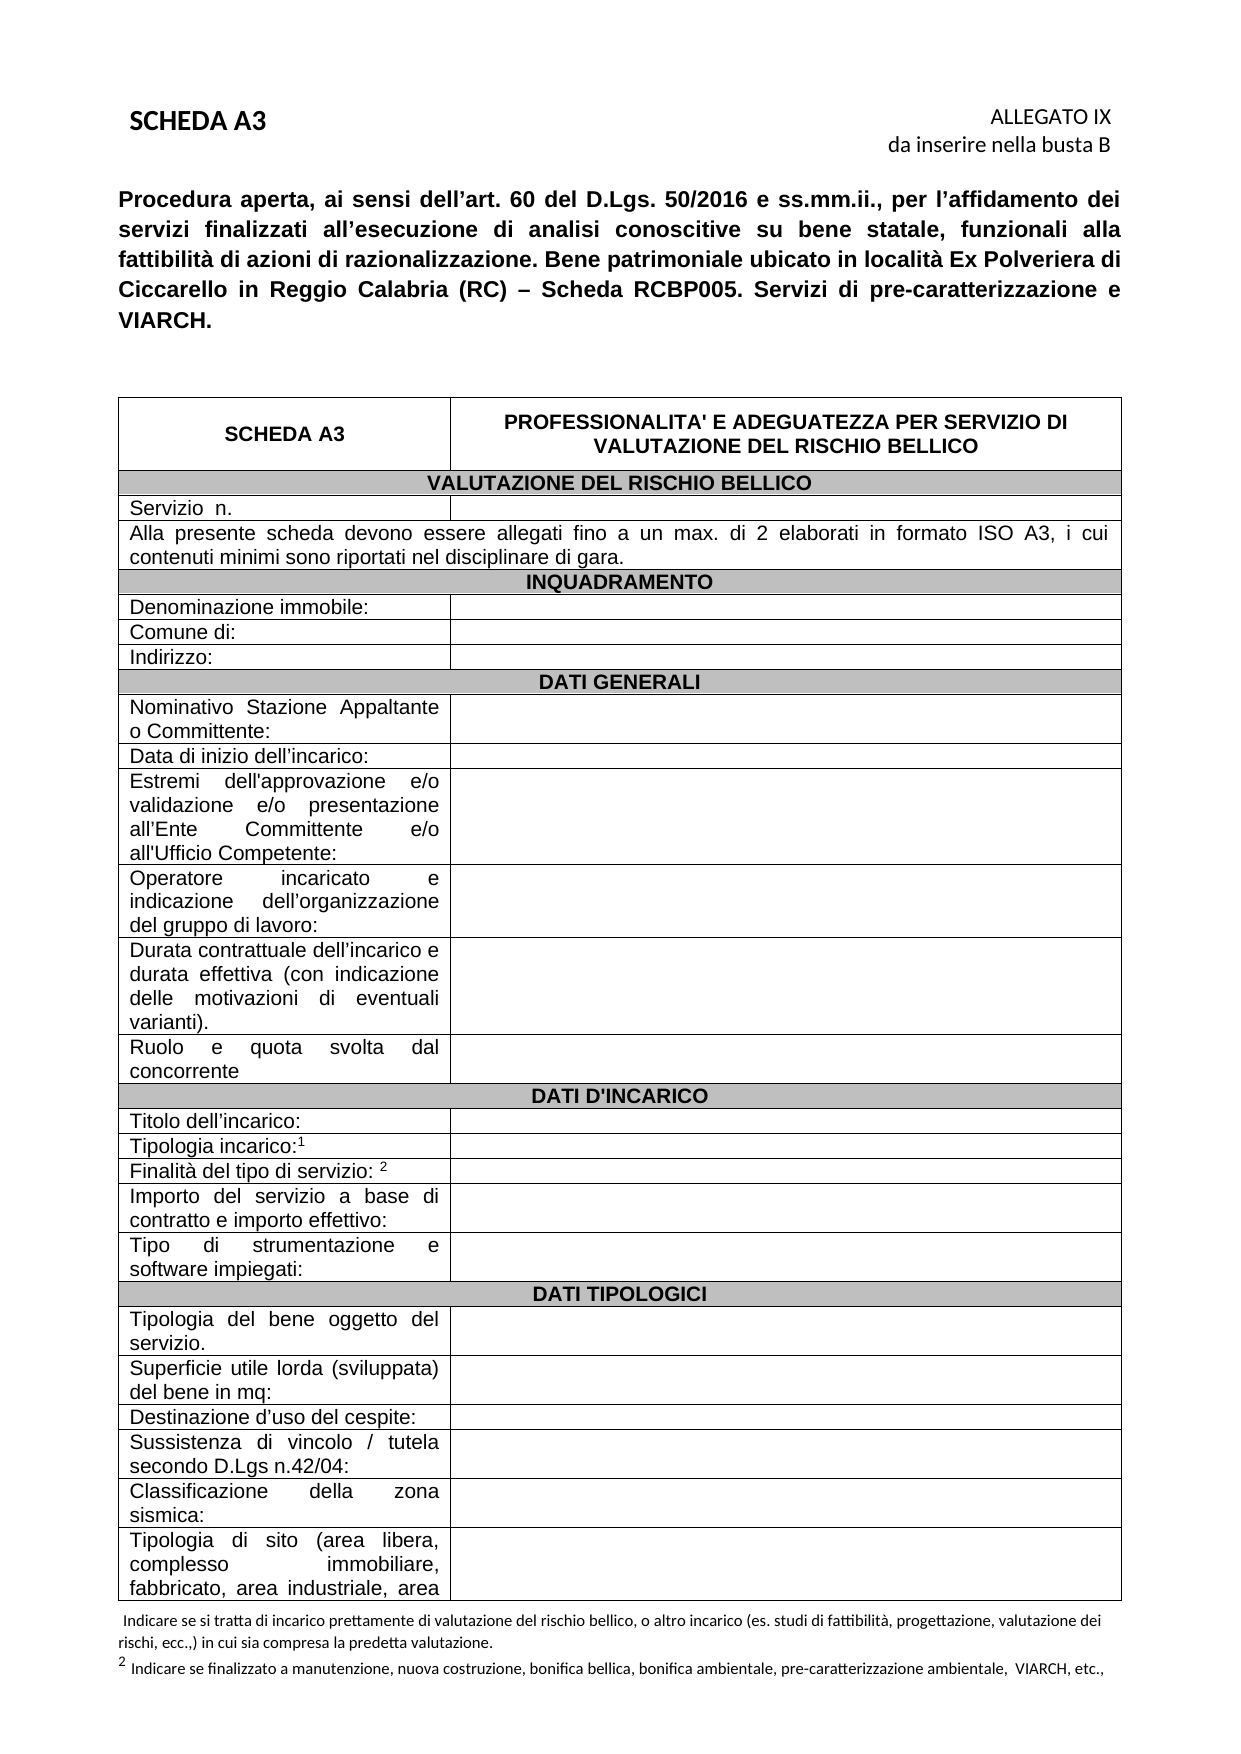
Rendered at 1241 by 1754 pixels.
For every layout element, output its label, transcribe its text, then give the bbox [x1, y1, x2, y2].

table_cell VALUTAZIONE DEL RISCHIO BELLICO [119, 471, 1121, 494]
table_cell Destinazione d’uso del cespite: [119, 1405, 450, 1429]
table_cell Nominativo Stazione Appaltante o Committente: [119, 695, 450, 742]
table_cell [451, 1035, 1121, 1083]
table_cell Tipo di strumentazione e software impiegati: [119, 1233, 450, 1281]
table_cell [451, 1159, 1121, 1183]
table_cell Ruolo e quota svolta dal concorrente [119, 1035, 450, 1083]
table_cell INQUADRAMENTO [119, 570, 1121, 593]
table_header SCHEDA A3 [119, 398, 450, 469]
table_cell [451, 769, 1121, 864]
table_cell Operatore incaricato e indicazione dell’organizzazione del gruppo di lavoro: [119, 865, 450, 937]
table_cell Denominazione immobile: [119, 595, 450, 618]
table_cell DATI D'INCARICO [119, 1084, 1121, 1108]
table_cell Sussistenza di vincolo / tutela secondo D.Lgs n.42/04: [119, 1430, 450, 1478]
table_cell Tipologia del bene oggetto del servizio. [119, 1307, 450, 1355]
table_cell Data di inizio dell’incarico: [119, 744, 450, 767]
table_cell [451, 1184, 1121, 1232]
table_cell [451, 1233, 1121, 1281]
table_cell [451, 645, 1121, 668]
table_cell Finalità del tipo di servizio: 2 [119, 1159, 450, 1183]
table_cell Estremi dell'approvazione e/o validazione e/o presentazione all’Ente Committente e/o all'Ufficio Competente: [119, 769, 450, 864]
table_cell [451, 744, 1121, 767]
table_cell Tipologia di sito (area libera, complesso immobiliare, fabbricato, area industriale, area [119, 1528, 450, 1600]
table_cell [451, 1356, 1121, 1404]
table_cell Tipologia incarico:1 [119, 1134, 450, 1158]
table_cell Importo del servizio a base di contratto e importo effettivo: [119, 1184, 450, 1232]
table_cell Superficie utile lorda (sviluppata) del bene in mq: [119, 1356, 450, 1404]
table_cell DATI TIPOLOGICI [119, 1282, 1121, 1306]
table_cell Classificazione della zona sismica: [119, 1479, 450, 1527]
table_cell Titolo dell’incarico: [119, 1109, 450, 1133]
table_cell [451, 938, 1121, 1034]
table_cell [451, 496, 1121, 519]
table_cell [451, 1479, 1121, 1527]
table_cell [451, 620, 1121, 643]
table_cell Durata contrattuale dell’incarico e durata effettiva (con indicazione delle motivazioni di eventuali varianti). [119, 938, 450, 1034]
table_cell Indirizzo: [119, 645, 450, 668]
table_cell [451, 695, 1121, 742]
table_header PROFESSIONALITA' E ADEGUATEZZA PER SERVIZIO DI VALUTAZIONE DEL RISCHIO BELLICO [451, 398, 1121, 469]
table_cell Servizio n. [119, 496, 450, 519]
table_cell [451, 1109, 1121, 1133]
table_cell Alla presente scheda devono essere allegati fino a un max. di 2 elaborati in formato ISO A3, i cui contenuti minimi sono riportati nel disciplinare di gara. [119, 521, 1121, 568]
table_cell [451, 595, 1121, 618]
table_cell DATI GENERALI [119, 670, 1121, 693]
table_cell [451, 1307, 1121, 1355]
table_cell [451, 1528, 1121, 1600]
table_cell [451, 1405, 1121, 1429]
table_cell Comune di: [119, 620, 450, 643]
table_cell [451, 1134, 1121, 1158]
table_cell [451, 1430, 1121, 1478]
table_cell [451, 865, 1121, 937]
